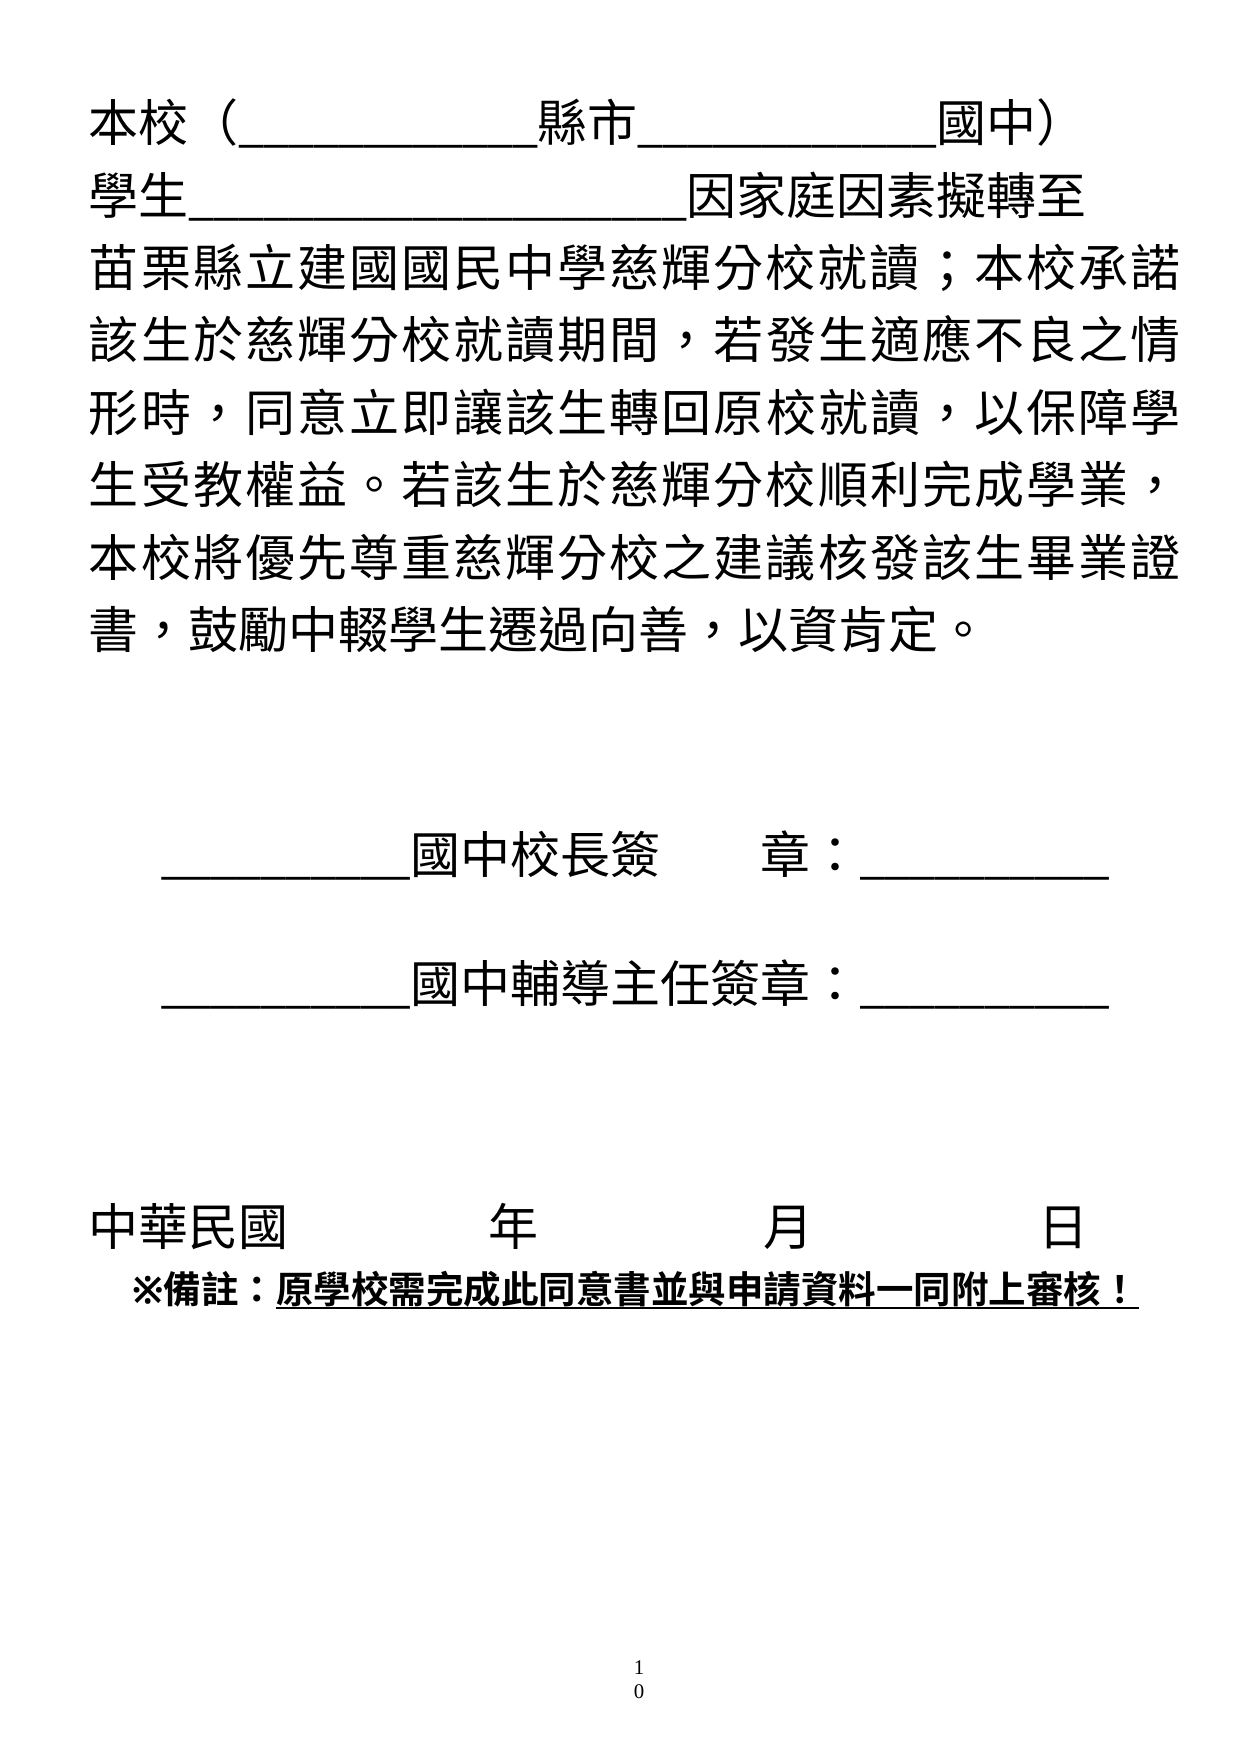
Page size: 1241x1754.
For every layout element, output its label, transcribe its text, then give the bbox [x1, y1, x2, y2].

text __________國中校長簽 章：__________ [89, 815, 1181, 888]
text 中華民國 年 月 日 [89, 1188, 1181, 1260]
text ※備註：原學校需完成此同意書並與申請資料一同附上審核！ [89, 1260, 1181, 1314]
text 本校（____________縣市____________國中） [89, 84, 1181, 156]
text 苗栗縣立建國國民中學慈輝分校就讀；本校承諾該生於慈輝分校就讀期間，若發生適應不良之情形時，同意立即讓該生轉回原校就讀，以保障學生受教權益。若該生於慈輝分校順利完成學業，本校將優先尊重慈輝分校之建議核發該生畢業證書，鼓勵中輟學生遷過向善，以資肯定。 [89, 228, 1181, 663]
text 學生____________________因家庭因素擬轉至 [89, 156, 1181, 228]
text __________國中輔導主任簽章：__________ [89, 944, 1181, 1016]
